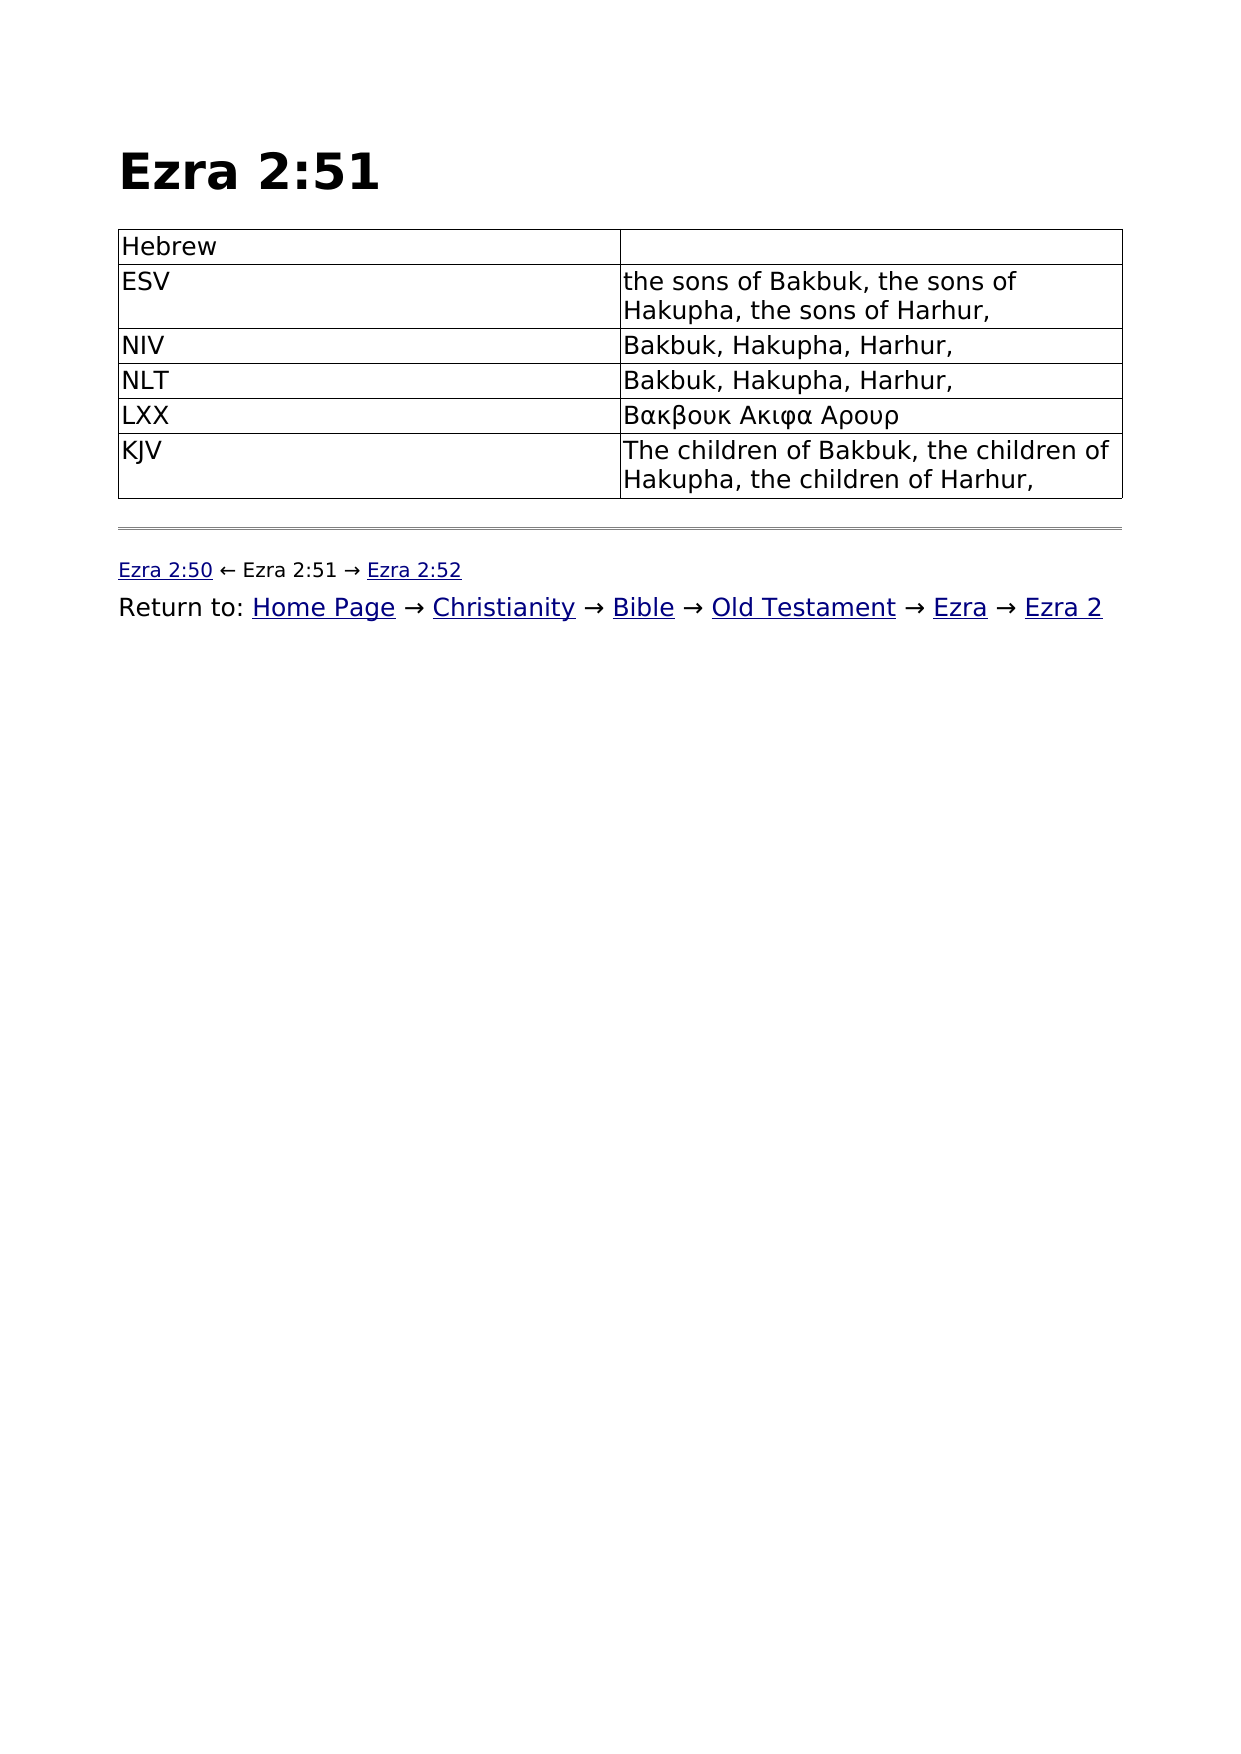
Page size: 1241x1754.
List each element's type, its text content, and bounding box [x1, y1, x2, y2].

table_header Hebrew [119, 230, 620, 264]
table_cell Βακβουκ Ακιφα Αρουρ [621, 399, 1122, 433]
table_header [621, 230, 1122, 264]
table_cell Bakbuk, Hakupha, Harhur, [621, 329, 1122, 363]
table_cell LXX [119, 399, 620, 433]
subtitle Ezra 2:51 [118, 143, 1122, 201]
text Return to: Home Page → Christianity → Bible → Old Testament → Ezra → Ezra 2 [118, 593, 1122, 622]
table_cell KJV [119, 434, 620, 498]
table_cell The children of Bakbuk, the children of Hakupha, the children of Harhur, [621, 434, 1122, 498]
table_cell Bakbuk, Hakupha, Harhur, [621, 364, 1122, 398]
table_cell NLT [119, 364, 620, 398]
table_cell the sons of Bakbuk, the sons of Hakupha, the sons of Harhur, [621, 265, 1122, 328]
text Ezra 2:50 ← Ezra 2:51 → Ezra 2:52 [118, 559, 1122, 593]
table_cell ESV [119, 265, 620, 328]
table_cell NIV [119, 329, 620, 363]
